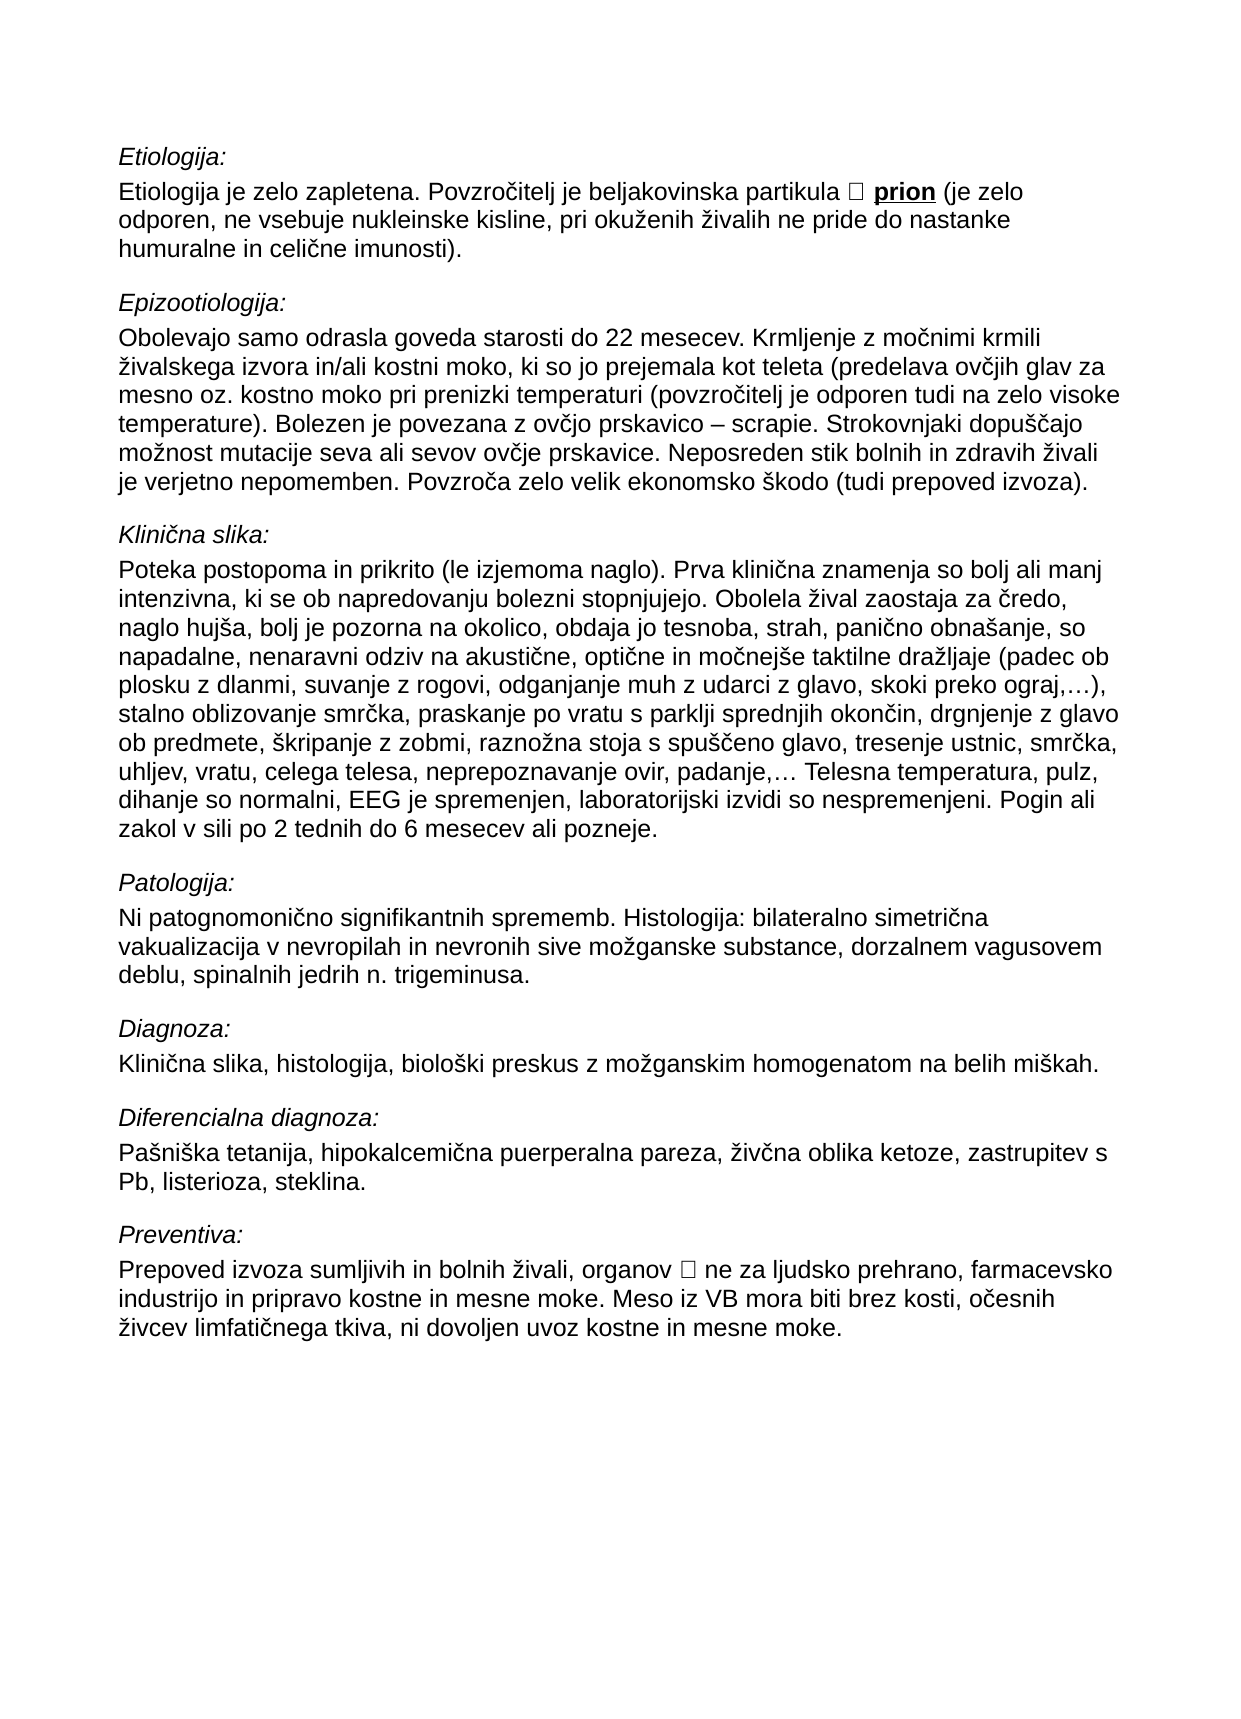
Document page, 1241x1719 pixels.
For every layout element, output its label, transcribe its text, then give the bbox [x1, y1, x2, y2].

subtitle Diferencialna diagnoza: [118, 1103, 1122, 1132]
text Etiologija je zelo zapletena. Povzročitelj je beljakovinska partikula  prion (je zelo odporen, ne vsebuje nukleinske kisline, pri okuženih živalih ne pride do nastanke humuralne in celične imunosti). [118, 177, 1122, 263]
subtitle Diagnoza: [118, 1014, 1122, 1043]
text Poteka postopoma in prikrito (le izjemoma naglo). Prva klinična znamenja so bolj ali manj intenzivna, ki se ob napredovanju bolezni stopnjujejo. Obolela žival zaostaja za čredo, naglo hujša, bolj je pozorna na okolico, obdaja jo tesnoba, strah, panično obnašanje, so napadalne, nenaravni odziv na akustične, optične in močnejše taktilne dražljaje (padec ob plosku z dlanmi, suvanje z rogovi, odganjanje muh z udarci z glavo, skoki preko ograj,…), stalno oblizovanje smrčka, praskanje po vratu s parklji sprednjih okončin, drgnjenje z glavo ob predmete, škripanje z zobmi, raznožna stoja s spuščeno glavo, tresenje ustnic, smrčka, uhljev, vratu, celega telesa, neprepoznavanje ovir, padanje,… Telesna temperatura, pulz, dihanje so normalni, EEG je spremenjen, laboratorijski izvidi so nespremenjeni. Pogin ali zakol v sili po 2 tednih do 6 mesecev ali pozneje. [118, 556, 1122, 843]
subtitle Klinična slika: [118, 521, 1122, 549]
subtitle Preventiva: [118, 1221, 1122, 1249]
text Obolevajo samo odrasla goveda starosti do 22 mesecev. Krmljenje z močnimi krmili živalskega izvora in/ali kostni moko, ki so jo prejemala kot teleta (predelava ovčjih glav za mesno oz. kostno moko pri prenizki temperaturi (povzročitelj je odporen tudi na zelo visoke temperature). Bolezen je povezana z ovčjo prskavico – scrapie. Strokovnjaki dopuščajo možnost mutacije seva ali sevov ovčje prskavice. Neposreden stik bolnih in zdravih živali je verjetno nepomemben. Povzroča zelo velik ekonomsko škodo (tudi prepoved izvoza). [118, 323, 1122, 496]
subtitle Patologija: [118, 868, 1122, 897]
text Prepoved izvoza sumljivih in bolnih živali, organov  ne za ljudsko prehrano, farmacevsko industrijo in pripravo kostne in mesne moke. Meso iz VB mora biti brez kosti, očesnih živcev limfatičnega tkiva, ni dovoljen uvoz kostne in mesne moke. [118, 1256, 1122, 1342]
subtitle Epizootiologija: [118, 288, 1122, 317]
subtitle Etiologija: [118, 142, 1122, 171]
text Klinična slika, histologija, biološki preskus z možganskim homogenatom na belih miškah. [118, 1049, 1122, 1078]
text Pašniška tetanija, hipokalcemična puerperalna pareza, živčna oblika ketoze, zastrupitev s Pb, listerioza, steklina. [118, 1138, 1122, 1196]
text Ni patognomonično signifikantnih sprememb. Histologija: bilateralno simetrična vakualizacija v nevropilah in nevronih sive možganske substance, dorzalnem vagusovem deblu, spinalnih jedrih n. trigeminusa. [118, 903, 1122, 989]
